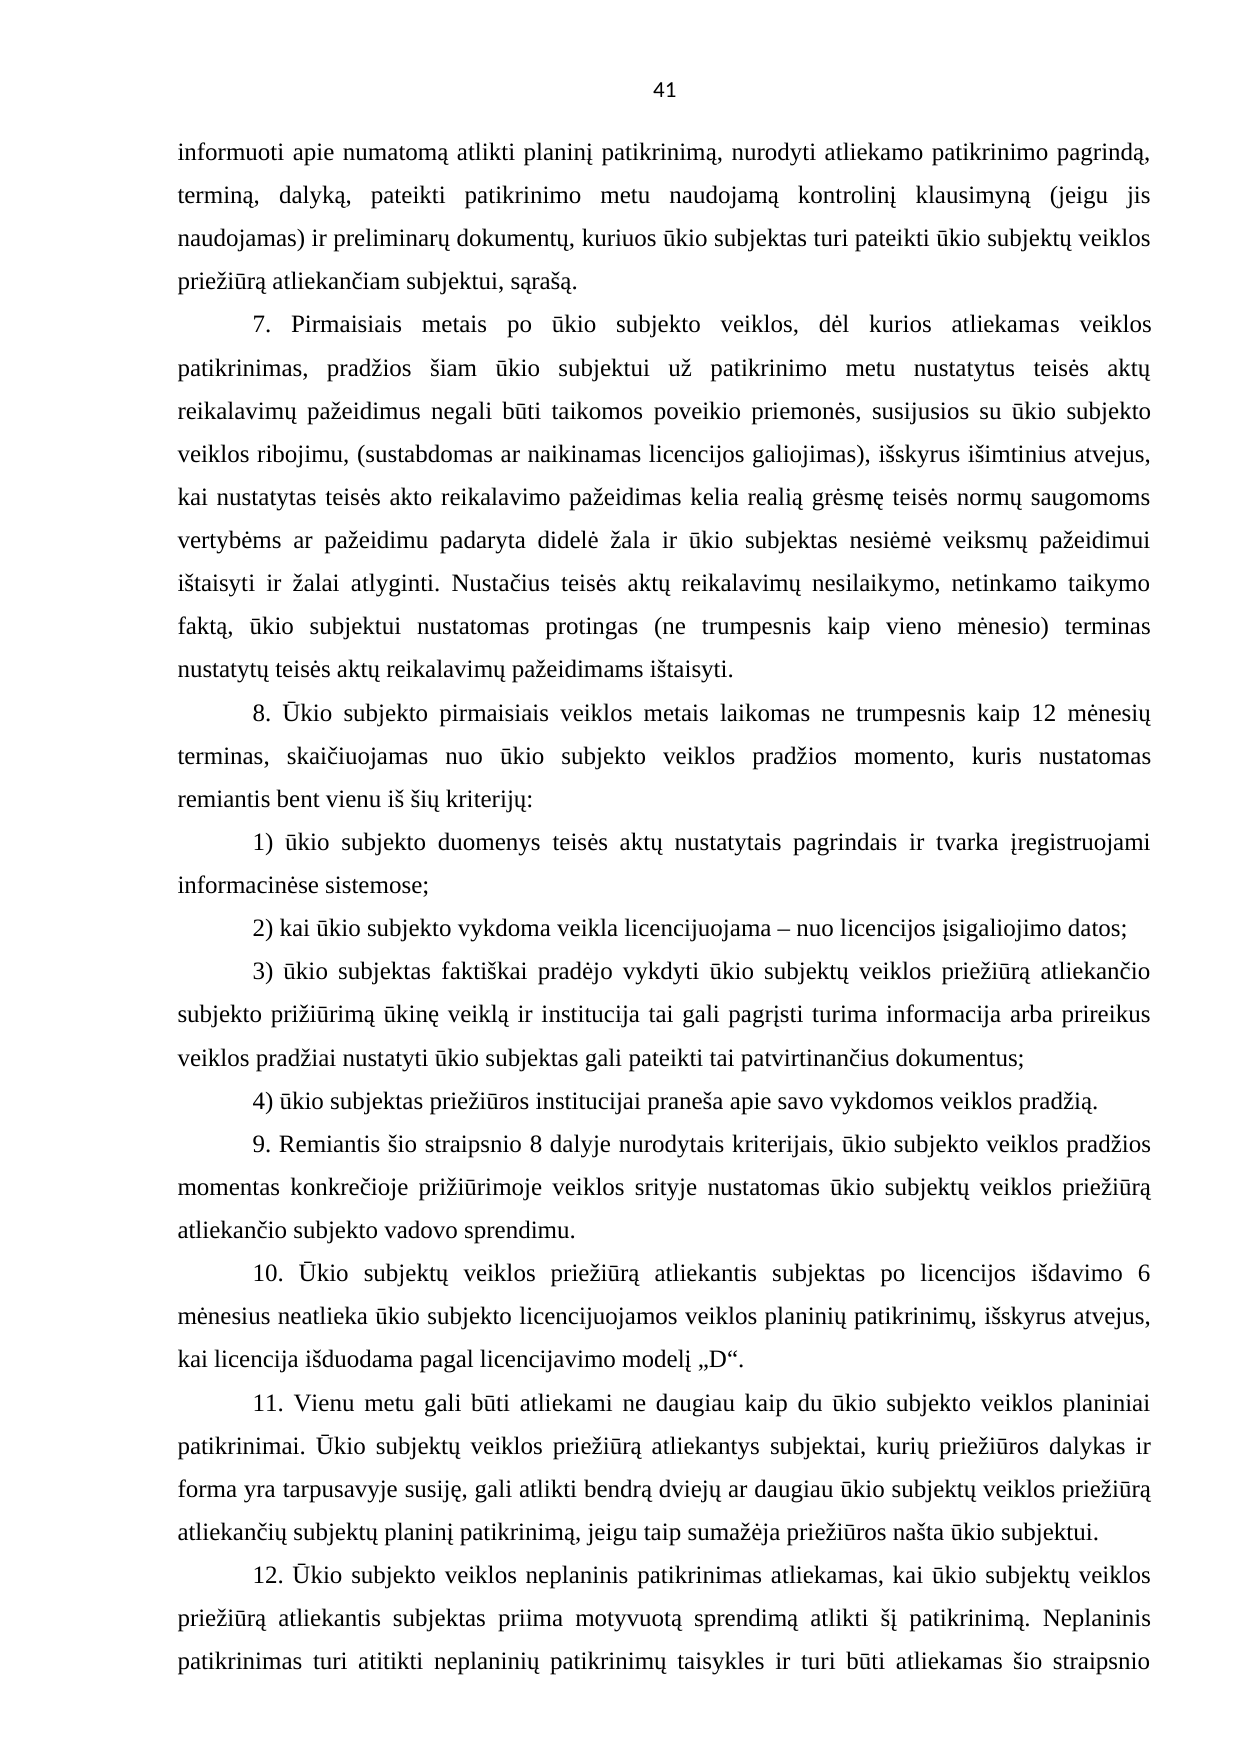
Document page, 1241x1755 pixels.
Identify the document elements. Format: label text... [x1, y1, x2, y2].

text 8. Ūkio subjekto pirmaisiais veiklos metais laikomas ne trumpesnis kaip 12 mėnesių terminas, skaičiuojamas nuo ūkio subjekto veiklos pradžios momento, kuris nustatomas remiantis bent vienu iš šių kriterijų: [177, 698, 1152, 813]
text 2) kai ūkio subjekto vykdoma veikla licencijuojama – nuo licencijos įsigaliojimo datos; [177, 913, 1152, 942]
text 11. Vienu metu gali būti atliekami ne daugiau kaip du ūkio subjekto veiklos planiniai patikrinimai. Ūkio subjektų veiklos priežiūrą atliekantys subjektai, kurių priežiūros dalykas ir forma yra tarpusavyje susiję, gali atlikti bendrą dviejų ar daugiau ūkio subjektų veiklos priežiūrą atliekančių subjektų planinį patikrinimą, jeigu taip sumažėja priežiūros našta ūkio subjektui. [177, 1388, 1152, 1546]
text 10. Ūkio subjektų veiklos priežiūrą atliekantis subjektas po licencijos išdavimo 6 mėnesius neatlieka ūkio subjekto licencijuojamos veiklos planinių patikrinimų, išskyrus atvejus, kai licencija išduodama pagal licencijavimo modelį „D“. [177, 1258, 1152, 1373]
text informuoti apie numatomą atlikti planinį patikrinimą, nurodyti atliekamo patikrinimo pagrindą, terminą, dalyką, pateikti patikrinimo metu naudojamą kontrolinį klausimyną (jeigu jis naudojamas) ir preliminarų dokumentų, kuriuos ūkio subjektas turi pateikti ūkio subjektų veiklos priežiūrą atliekančiam subjektui, sąrašą. [177, 137, 1152, 295]
text 12. Ūkio subjekto veiklos neplaninis patikrinimas atliekamas, kai ūkio subjektų veiklos priežiūrą atliekantis subjektas priima motyvuotą sprendimą atlikti šį patikrinimą. Neplaninis patikrinimas turi atitikti neplaninių patikrinimų taisykles ir turi būti atliekamas šio straipsnio [177, 1560, 1152, 1675]
text 3) ūkio subjektas faktiškai pradėjo vykdyti ūkio subjektų veiklos priežiūrą atliekančio subjekto prižiūrimą ūkinę veiklą ir institucija tai gali pagrįsti turima informacija arba prireikus veiklos pradžiai nustatyti ūkio subjektas gali pateikti tai patvirtinančius dokumentus; [177, 956, 1152, 1071]
text 1) ūkio subjekto duomenys teisės aktų nustatytais pagrindais ir tvarka įregistruojami informacinėse sistemose; [177, 827, 1152, 899]
text 4) ūkio subjektas priežiūros institucijai praneša apie savo vykdomos veiklos pradžią. [177, 1086, 1152, 1114]
text 9. Remiantis šio straipsnio 8 dalyje nurodytais kriterijais, ūkio subjekto veiklos pradžios momentas konkrečioje prižiūrimoje veiklos srityje nustatomas ūkio subjektų veiklos priežiūrą atliekančio subjekto vadovo sprendimu. [177, 1129, 1152, 1244]
text 7. Pirmaisiais metais po ūkio subjekto veiklos, dėl kurios atliekamas veiklos patikrinimas, pradžios šiam ūkio subjektui už patikrinimo metu nustatytus teisės aktų reikalavimų pažeidimus negali būti taikomos poveikio priemonės, susijusios su ūkio subjekto veiklos ribojimu, (sustabdomas ar naikinamas licencijos galiojimas), išskyrus išimtinius atvejus, kai nustatytas teisės akto reikalavimo pažeidimas kelia realią grėsmę teisės normų saugomoms vertybėms ar pažeidimu padaryta didelė žala ir ūkio subjektas nesiėmė veiksmų pažeidimui ištaisyti ir žalai atlyginti. Nustačius teisės aktų reikalavimų nesilaikymo, netinkamo taikymo faktą, ūkio subjektui nustatomas protingas (ne trumpesnis kaip vieno mėnesio) terminas nustatytų teisės aktų reikalavimų pažeidimams ištaisyti. [177, 309, 1152, 683]
